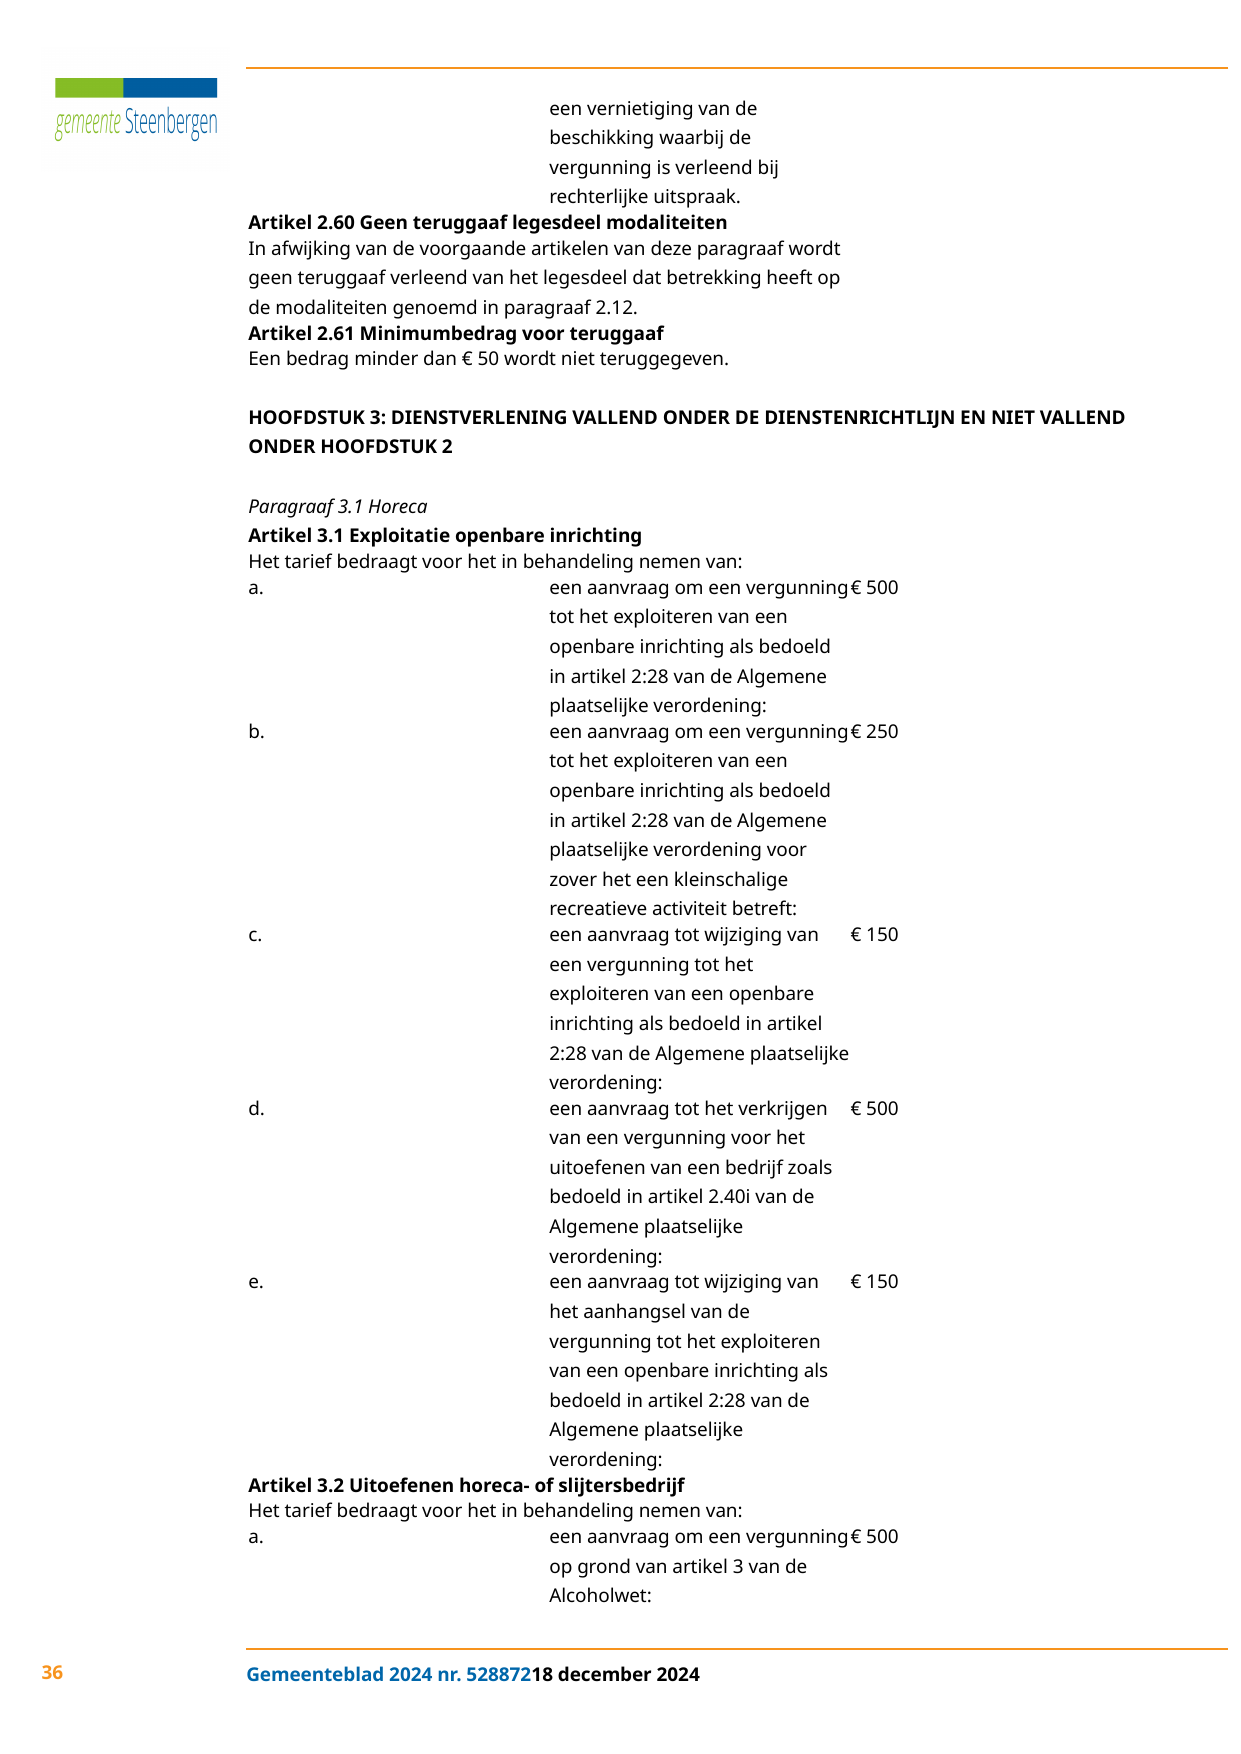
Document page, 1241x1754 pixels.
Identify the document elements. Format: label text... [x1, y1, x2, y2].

table_cell een aanvraag tot het verkrijgen van een vergunning voor het uitoefenen van een bedrijf zoals bedoeld in artikel 2.40i van de Algemene plaatselijke verordening: [549, 1095, 850, 1269]
table_cell [850, 548, 1152, 574]
table_cell € 150 [850, 1269, 1152, 1472]
table_cell een aanvraag tot wijziging van een vergunning tot het exploiteren van een openbare inrichting als bedoeld in artikel 2:28 van de Algemene plaatselijke verordening: [549, 921, 850, 1095]
table_cell Artikel 2.61 Minimumbedrag voor teruggaaf [248, 320, 850, 346]
table_cell [248, 95, 549, 209]
table_cell Een bedrag minder dan € 50 wordt niet teruggegeven. [248, 346, 850, 371]
table_cell In afwijking van de voorgaande artikelen van deze paragraaf wordt geen teruggaaf verleend van het legesdeel dat betrekking heeft op de modaliteiten genoemd in paragraaf 2.12. [248, 235, 850, 320]
table_cell [850, 320, 1152, 346]
table_cell [850, 209, 1152, 235]
table_cell een vernietiging van de beschikking waarbij de vergunning is verleend bij rechterlijke uitspraak. [549, 95, 850, 209]
table_cell een aanvraag om een vergunning tot het exploiteren van een openbare inrichting als bedoeld in artikel 2:28 van de Algemene plaatselijke verordening voor zover het een kleinschalige recreatieve activiteit betreft: [549, 718, 850, 921]
table_cell Het tarief bedraagt voor het in behandeling nemen van: [248, 1498, 850, 1523]
table_cell Artikel 2.60 Geen teruggaaf legesdeel modaliteiten [248, 209, 850, 235]
table_cell a. [248, 574, 549, 718]
table_cell b. [248, 718, 549, 921]
table_header Artikel 3.1 Exploitatie openbare inrichting [248, 523, 850, 548]
table_cell € 250 [850, 718, 1152, 921]
table_cell € 500 [850, 574, 1152, 718]
table_cell [850, 346, 1152, 371]
picture [41, 47, 231, 172]
text Paragraaf 3.1 Horeca [248, 493, 1152, 519]
table_cell een aanvraag om een vergunning op grond van artikel 3 van de Alcoholwet: [549, 1523, 850, 1608]
table_cell Het tarief bedraagt voor het in behandeling nemen van: [248, 548, 850, 574]
table_cell d. [248, 1095, 549, 1269]
table_cell een aanvraag om een vergunning tot het exploiteren van een openbare inrichting als bedoeld in artikel 2:28 van de Algemene plaatselijke verordening: [549, 574, 850, 718]
text HOOFDSTUK 3: DIENSTVERLENING VALLEND ONDER DE DIENSTENRICHTLIJN EN NIET VALLEND ONDER HOOFDSTUK 2 [248, 404, 1152, 459]
table_cell a. [248, 1523, 549, 1608]
table_cell [850, 95, 1152, 209]
table_cell € 500 [850, 1523, 1152, 1608]
table_cell € 150 [850, 921, 1152, 1095]
table_cell Artikel 3.2 Uitoefenen horeca- of slijtersbedrijf [248, 1472, 850, 1498]
table_cell [850, 235, 1152, 320]
table_header [850, 523, 1152, 548]
table_cell [850, 1472, 1152, 1498]
table_cell een aanvraag tot wijziging van het aanhangsel van de vergunning tot het exploiteren van een openbare inrichting als bedoeld in artikel 2:28 van de Algemene plaatselijke verordening: [549, 1269, 850, 1472]
table_cell € 500 [850, 1095, 1152, 1269]
table_cell [850, 1498, 1152, 1523]
table_cell c. [248, 921, 549, 1095]
table_cell e. [248, 1269, 549, 1472]
